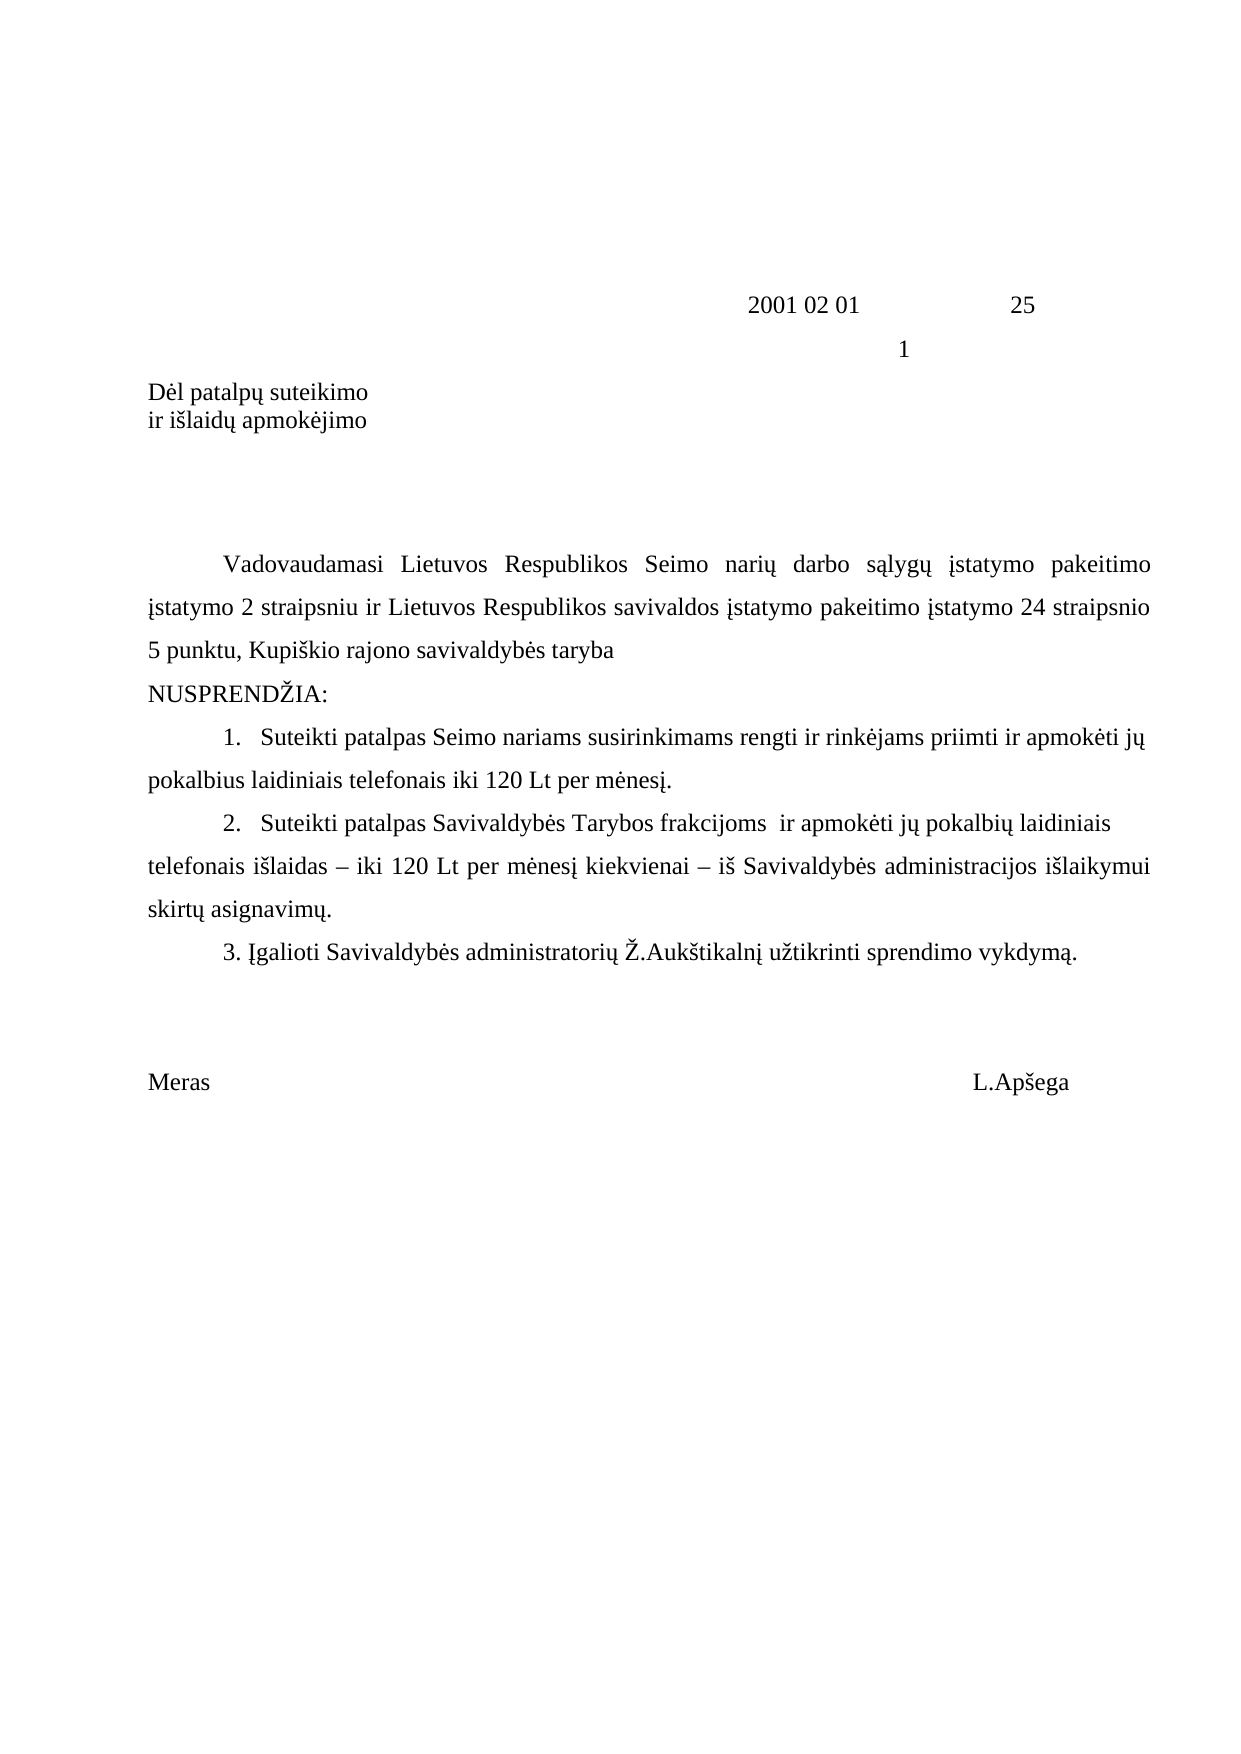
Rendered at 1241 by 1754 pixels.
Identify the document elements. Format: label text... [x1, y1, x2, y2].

text NUSPRENDŽIA: [148, 679, 1152, 707]
text pokalbius laidiniais telefonais iki 120 Lt per mėnesį. [148, 765, 1152, 794]
text telefonais išlaidas – iki 120 Lt per mėnesį kiekvienai – iš Savivaldybės administracijos išlaikymui skirtų asignavimų. [148, 851, 1152, 923]
text 2001 02 01 25 [148, 291, 1152, 319]
text 3. Įgalioti Savivaldybės administratorių Ž.Aukštikalnį užtikrinti sprendimo vykdymą. [148, 937, 1152, 966]
text 1 [148, 334, 1152, 362]
text 1. Suteikti patalpas Seimo nariams susirinkimams rengti ir rinkėjams priimti ir apmokėti jų [223, 722, 1152, 751]
text 2. Suteikti patalpas Savivaldybės Tarybos frakcijoms ir apmokėti jų pokalbių laidiniais [223, 808, 1152, 837]
text Dėl patalpų suteikimo [148, 377, 1152, 406]
text ir išlaidų apmokėjimo [148, 406, 1152, 434]
text Meras L.Apšega [148, 1067, 1152, 1096]
text Vadovaudamasi Lietuvos Respublikos Seimo narių darbo sąlygų įstatymo pakeitimo įstatymo 2 straipsniu ir Lietuvos Respublikos savivaldos įstatymo pakeitimo įstatymo 24 straipsnio 5 punktu, Kupiškio rajono savivaldybės taryba [148, 549, 1152, 664]
